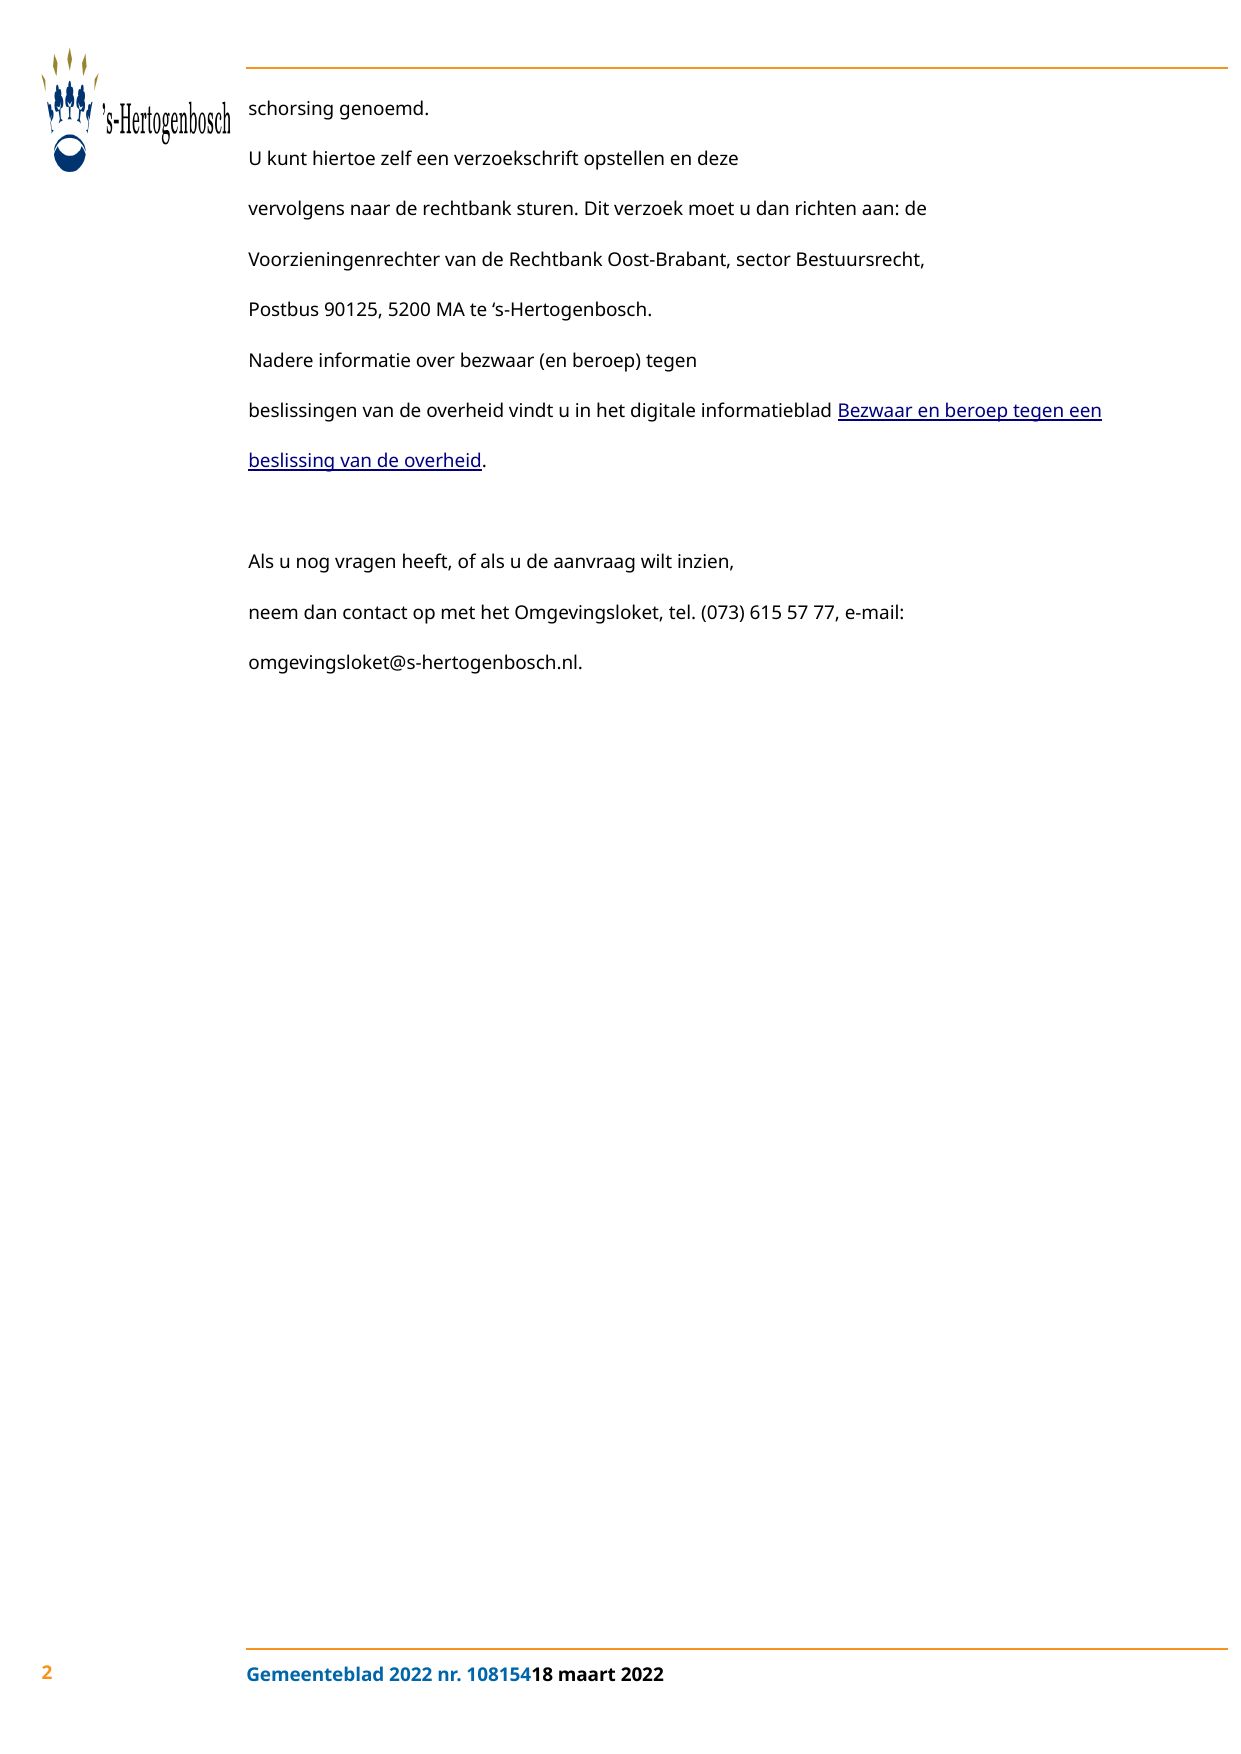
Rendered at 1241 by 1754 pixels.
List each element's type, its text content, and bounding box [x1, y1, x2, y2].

text omgevingsloket@s-hertogenbosch.nl. [248, 649, 1152, 675]
text beslissingen van de overheid vindt u in het digitale informatieblad Bezwaar en beroep tegen een [248, 397, 1152, 423]
picture [41, 47, 231, 172]
text neem dan contact op met het Omgevingsloket, tel. (073) 615 57 77, e-mail: [248, 599, 1152, 625]
text Als u nog vragen heeft, of als u de aanvraag wilt inzien, [248, 548, 1152, 574]
text U kunt hiertoe zelf een verzoekschrift opstellen en deze [248, 145, 1152, 171]
text Voorzieningenrechter van de Rechtbank Oost-Brabant, sector Bestuursrecht, [248, 246, 1152, 272]
text Nadere informatie over bezwaar (en beroep) tegen [248, 347, 1152, 373]
text beslissing van de overheid. [248, 448, 1152, 473]
text vervolgens naar de rechtbank sturen. Dit verzoek moet u dan richten aan: de [248, 196, 1152, 221]
text Postbus 90125, 5200 MA te ‘s-Hertogenbosch. [248, 296, 1152, 322]
text schorsing genoemd. [248, 95, 1152, 121]
